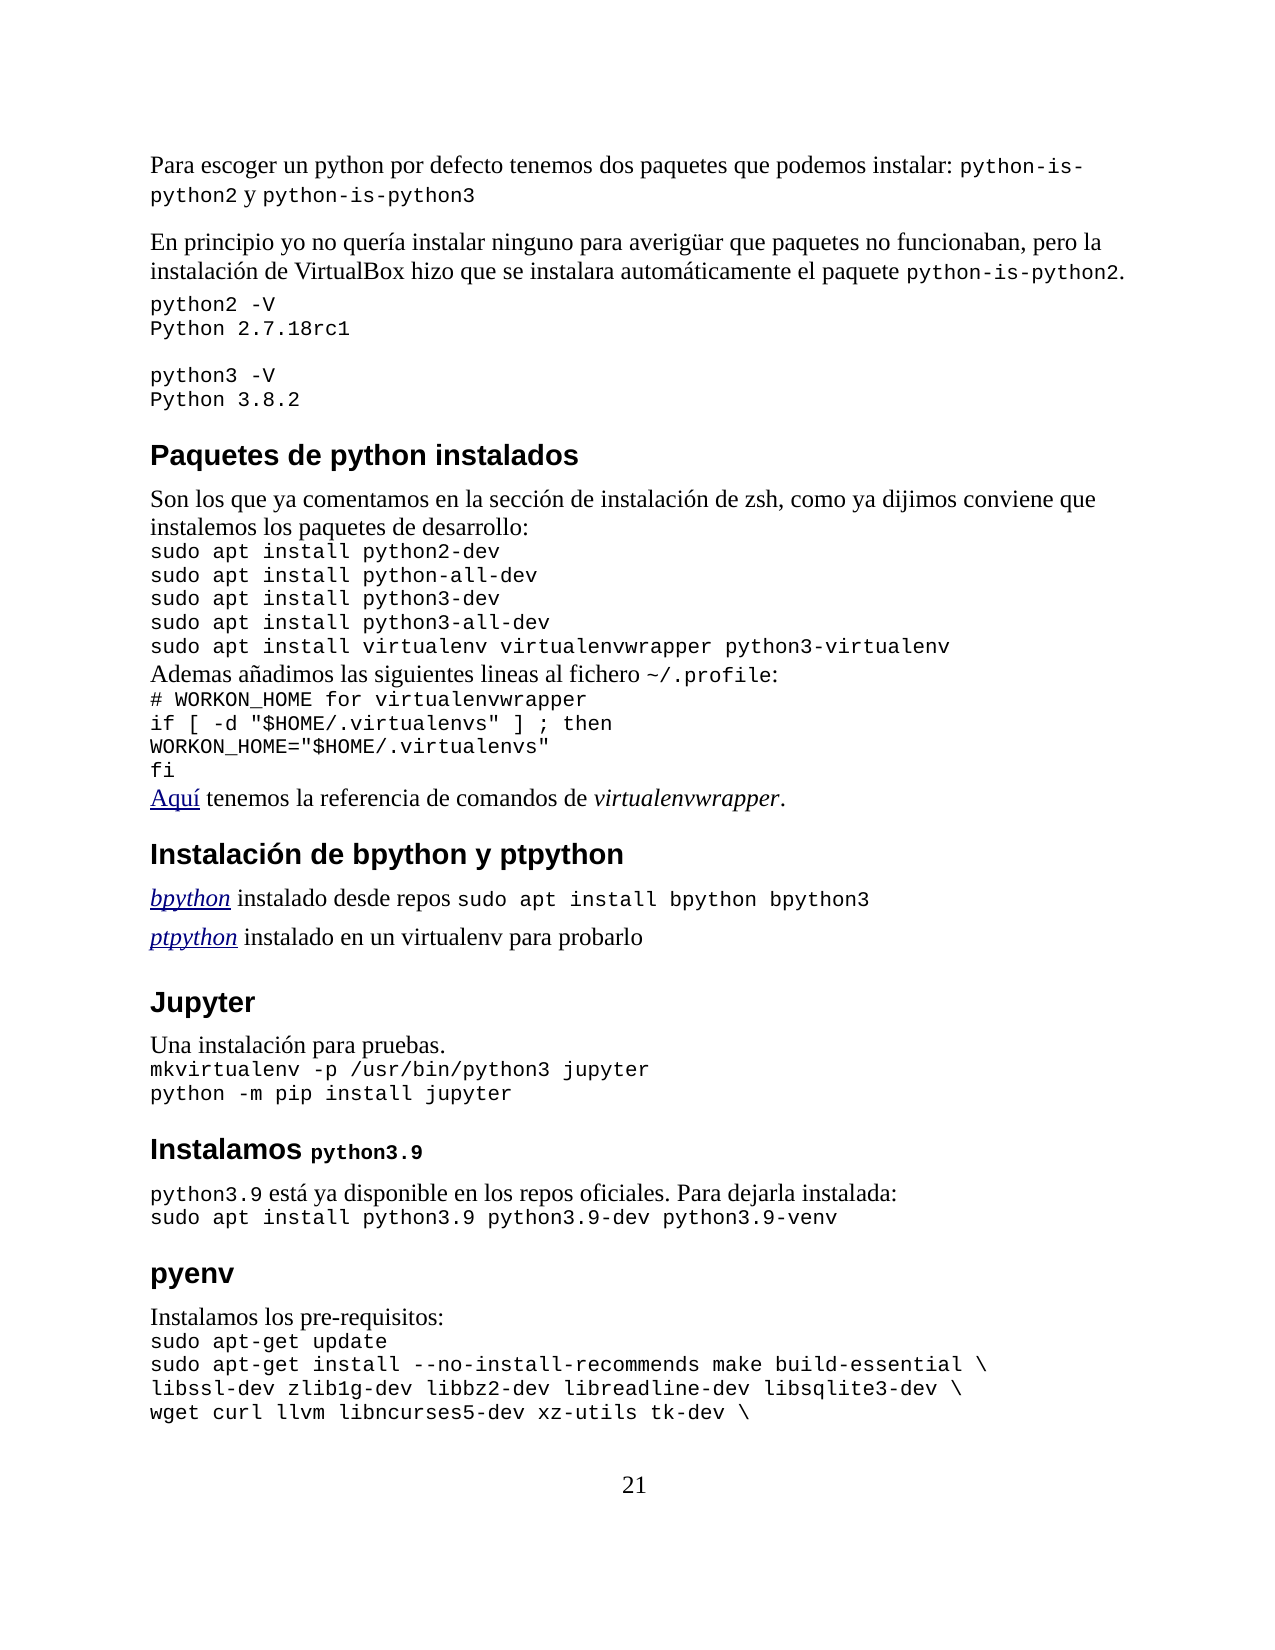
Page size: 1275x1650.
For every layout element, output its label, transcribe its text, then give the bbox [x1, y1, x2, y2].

text sudo apt install python3-dev [150, 588, 1125, 612]
text Ademas añadimos las siguientes lineas al fichero ~/.profile: [150, 659, 1125, 689]
text WORKON_HOME="$HOME/.virtualenvs" [150, 736, 1125, 760]
text wget curl llvm libncurses5-dev xz-utils tk-dev \ [150, 1402, 1125, 1425]
subtitle Jupyter [150, 984, 1125, 1018]
subtitle pyenv [150, 1256, 1125, 1289]
text sudo apt-get update [150, 1331, 1125, 1354]
text fi [150, 760, 1125, 783]
text Una instalación para pruebas. [150, 1031, 1125, 1059]
text sudo apt install python3.9 python3.9-dev python3.9-venv [150, 1207, 1125, 1231]
text sudo apt install python3-all-dev [150, 612, 1125, 636]
text Instalamos los pre-requisitos: [150, 1302, 1125, 1331]
text mkvirtualenv -p /usr/bin/python3 jupyter [150, 1059, 1125, 1083]
subtitle Instalación de bpython y ptpython [150, 837, 1125, 871]
text En principio yo no quería instalar ninguno para averigüar que paquetes no funcionaban, pero la instalación de VirtualBox hizo que se instalara automáticamente el paquete python-is-python2. [150, 227, 1125, 285]
text python3 -V [150, 365, 1125, 389]
text Aquí tenemos la referencia de comandos de virtualenvwrapper. [150, 783, 1125, 812]
text libssl-dev zlib1g-dev libbz2-dev libreadline-dev libsqlite3-dev \ [150, 1378, 1125, 1402]
text Para escoger un python por defecto tenemos dos paquetes que podemos instalar: python-is-python2 y python-is-python3 [150, 150, 1125, 209]
text sudo apt install python-all-dev [150, 565, 1125, 588]
text if [ -d "$HOME/.virtualenvs" ] ; then [150, 713, 1125, 736]
text python2 -V [150, 294, 1125, 318]
text bpython instalado desde repos sudo apt install bpython bpython3 [150, 883, 1125, 913]
text python3.9 está ya disponible en los repos oficiales. Para dejarla instalada: [150, 1178, 1125, 1207]
subtitle Paquetes de python instalados [150, 438, 1125, 471]
text python -m pip install jupyter [150, 1083, 1125, 1107]
text sudo apt install virtualenv virtualenvwrapper python3-virtualenv [150, 636, 1125, 659]
text # WORKON_HOME for virtualenvwrapper [150, 689, 1125, 713]
text sudo apt install python2-dev [150, 541, 1125, 565]
text Python 3.8.2 [150, 389, 1125, 413]
text sudo apt-get install --no-install-recommends make build-essential \ [150, 1354, 1125, 1378]
text ptpython instalado en un virtualenv para probarlo [150, 922, 1125, 951]
text Python 2.7.18rc1 [150, 318, 1125, 342]
subtitle Instalamos python3.9 [150, 1132, 1125, 1165]
text Son los que ya comentamos en la sección de instalación de zsh, como ya dijimos conviene que instalemos los paquetes de desarrollo: [150, 484, 1125, 541]
